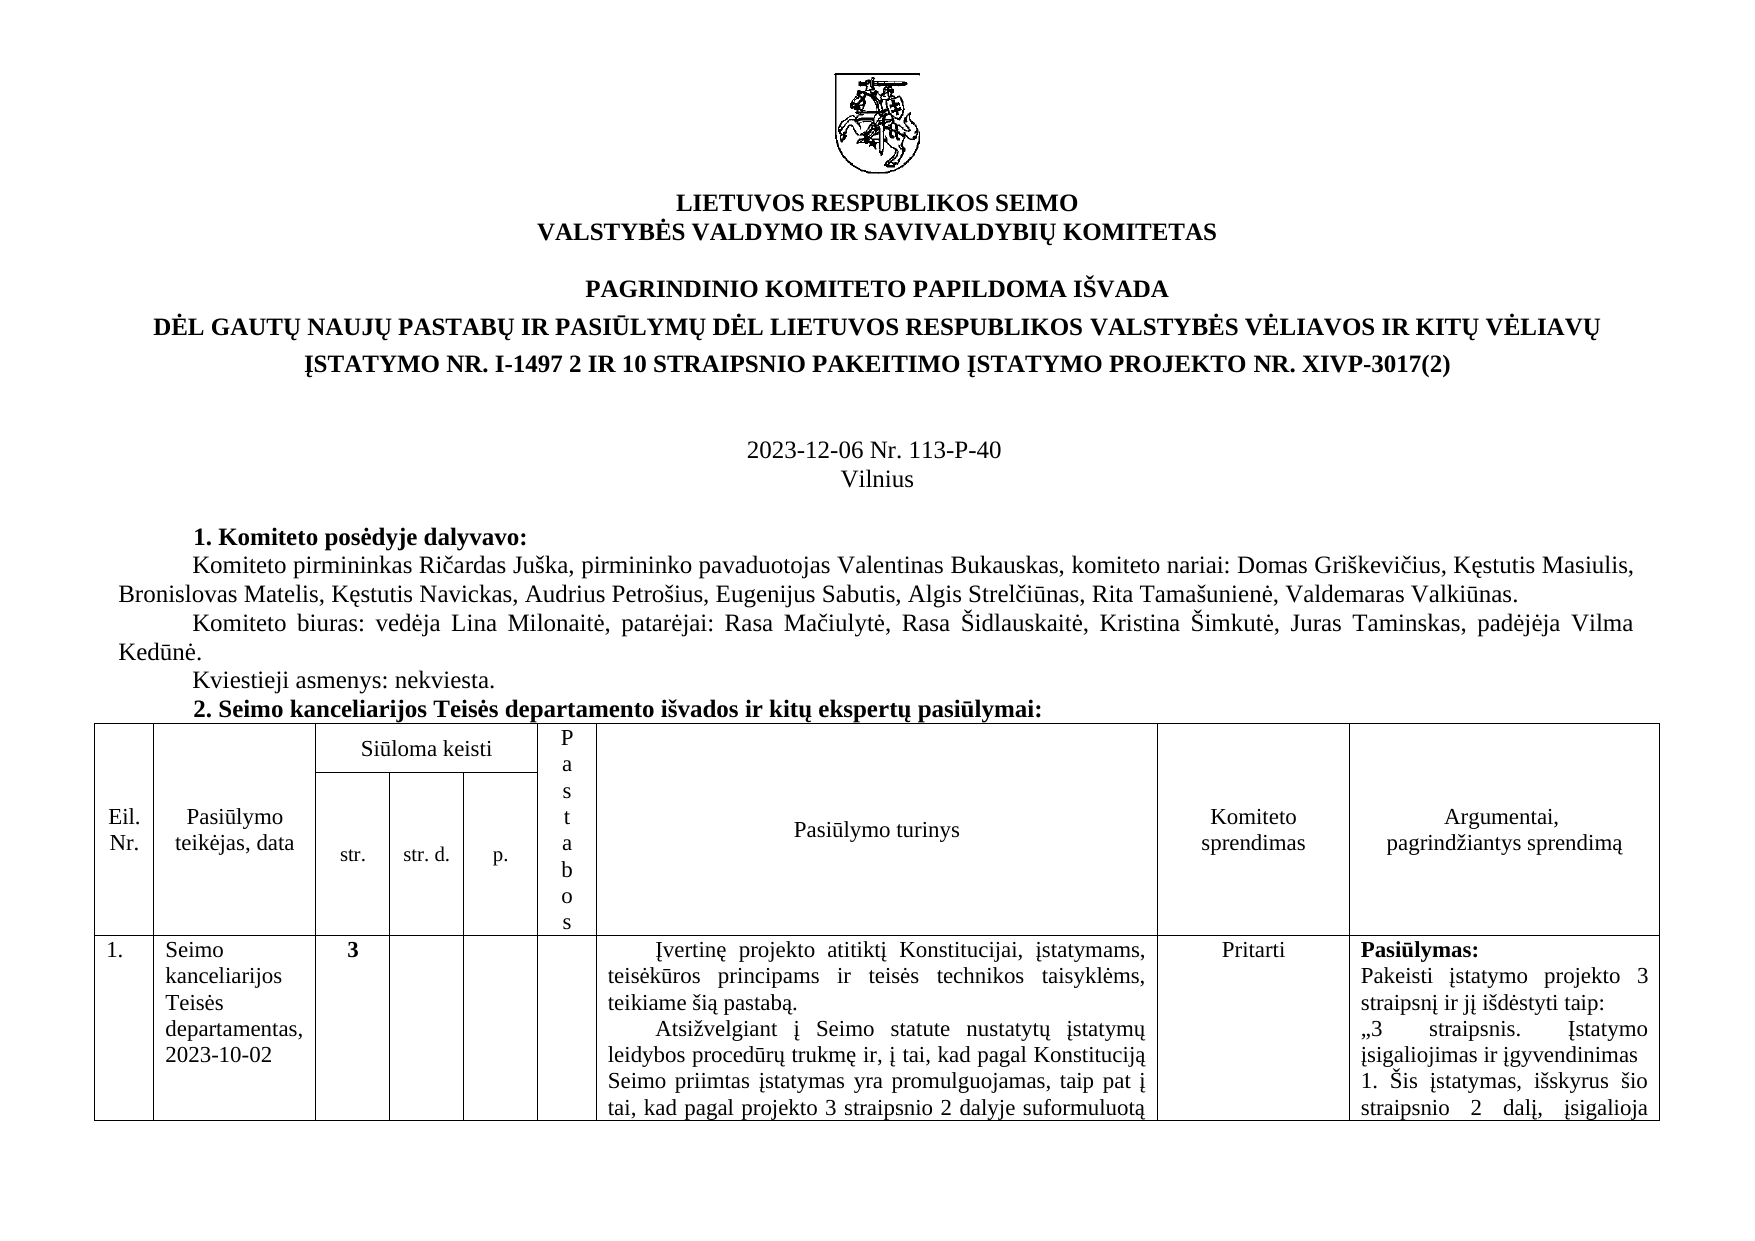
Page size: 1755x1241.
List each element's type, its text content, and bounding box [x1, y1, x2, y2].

table_header Pasiūlymo teikėjas, data [154, 724, 315, 935]
text Komiteto biuras: vedėja Lina Milonaitė, patarėjai: Rasa Mačiulytė, Rasa Šidlauskaitė, Kristina Šimkutė, Juras Taminskas, padėjėja Vilma Kedūnė. [118, 608, 1636, 665]
table_header Eil. Nr. [95, 724, 153, 935]
table_header Argumentai, pagrindžiantys sprendimą [1350, 724, 1659, 935]
table_cell Pritarti [1158, 936, 1349, 1120]
text PAGRINDINIO KOMITETO PAPILDOMA IŠVADA [118, 274, 1636, 303]
table_cell 3 [316, 936, 389, 1120]
text DĖL GAUTŲ NAUJŲ PASTABŲ IR PASIŪLYMŲ DĖL LIETUVOS RESPUBLIKOS VALSTYBĖS VĖLIAVOS IR KITŲ VĖLIAVŲ ĮSTATYMO NR. I-1497 2 IR 10 STRAIPSNIO PAKEITIMO ĮSTATYMO PROJEKTO NR. XIVP-3017(2) [118, 303, 1636, 378]
table_header Siūloma keisti [316, 724, 537, 772]
text 1. Komiteto posėdyje dalyvavo: [118, 522, 1636, 550]
table_cell Seimo kanceliarijos Teisės departamentas, 2023-10-02 [154, 936, 315, 1120]
text Komiteto pirmininkas Ričardas Juška, pirmininko pavaduotojas Valentinas Bukauskas, komiteto nariai: Domas Griškevičius, Kęstutis Masiulis, Bronislovas Matelis, Kęstutis Navickas, Audrius Petrošius, Eugenijus Sabutis, Algis Strelčiūnas, Rita Tamašunienė, Valdemaras Valkiūnas. [118, 550, 1636, 608]
text Kviestieji asmenys: nekviesta. [118, 665, 1636, 694]
table_cell str. [316, 773, 389, 935]
table_cell Įvertinę projekto atitiktį Konstitucijai, įstatymams, teisėkūros principams ir teisės technikos taisyklėms, teikiame šią pastabą. Atsižvelgiant į Seimo statute nustatytų įstatymų leidybos procedūrų trukmę ir, į tai, kad pagal Konstituciją Seimo priimtas įstatymas yra promulguojamas, taip pat į tai, kad pagal projekto 3 straipsnio 2 dalyje suformuluotą [597, 936, 1157, 1120]
table_header Pasiūlymo turinys [597, 724, 1157, 935]
text 2023-12-06 Nr. 113-P-40 [118, 435, 1636, 464]
table_cell p. [464, 773, 537, 935]
table_cell [464, 936, 537, 1120]
table_header Pastabos [538, 724, 596, 935]
table_cell [538, 936, 596, 1120]
table_cell str. d. [390, 773, 463, 935]
text Vilnius [118, 464, 1636, 493]
text 2. Seimo kanceliarijos Teisės departamento išvados ir kitų ekspertų pasiūlymai: [118, 694, 1636, 723]
text VALSTYBĖS VALDYMO IR SAVIVALDYBIŲ KOMITETAS [118, 217, 1636, 245]
table_cell 1. [95, 936, 153, 1120]
table_cell [390, 936, 463, 1120]
text LIETUVOS RESPUBLIKOS SEIMO [118, 188, 1636, 217]
table_header Komiteto sprendimas [1158, 724, 1349, 935]
table_cell Pasiūlymas: Pakeisti įstatymo projekto 3 straipsnį ir jį išdėstyti taip: „3 straipsnis. Įstatymo įsigaliojimas ir įgyvendinimas 1. Šis įstatymas, išskyrus šio straipsnio 2 dalį, įsigalioja [1350, 936, 1659, 1120]
